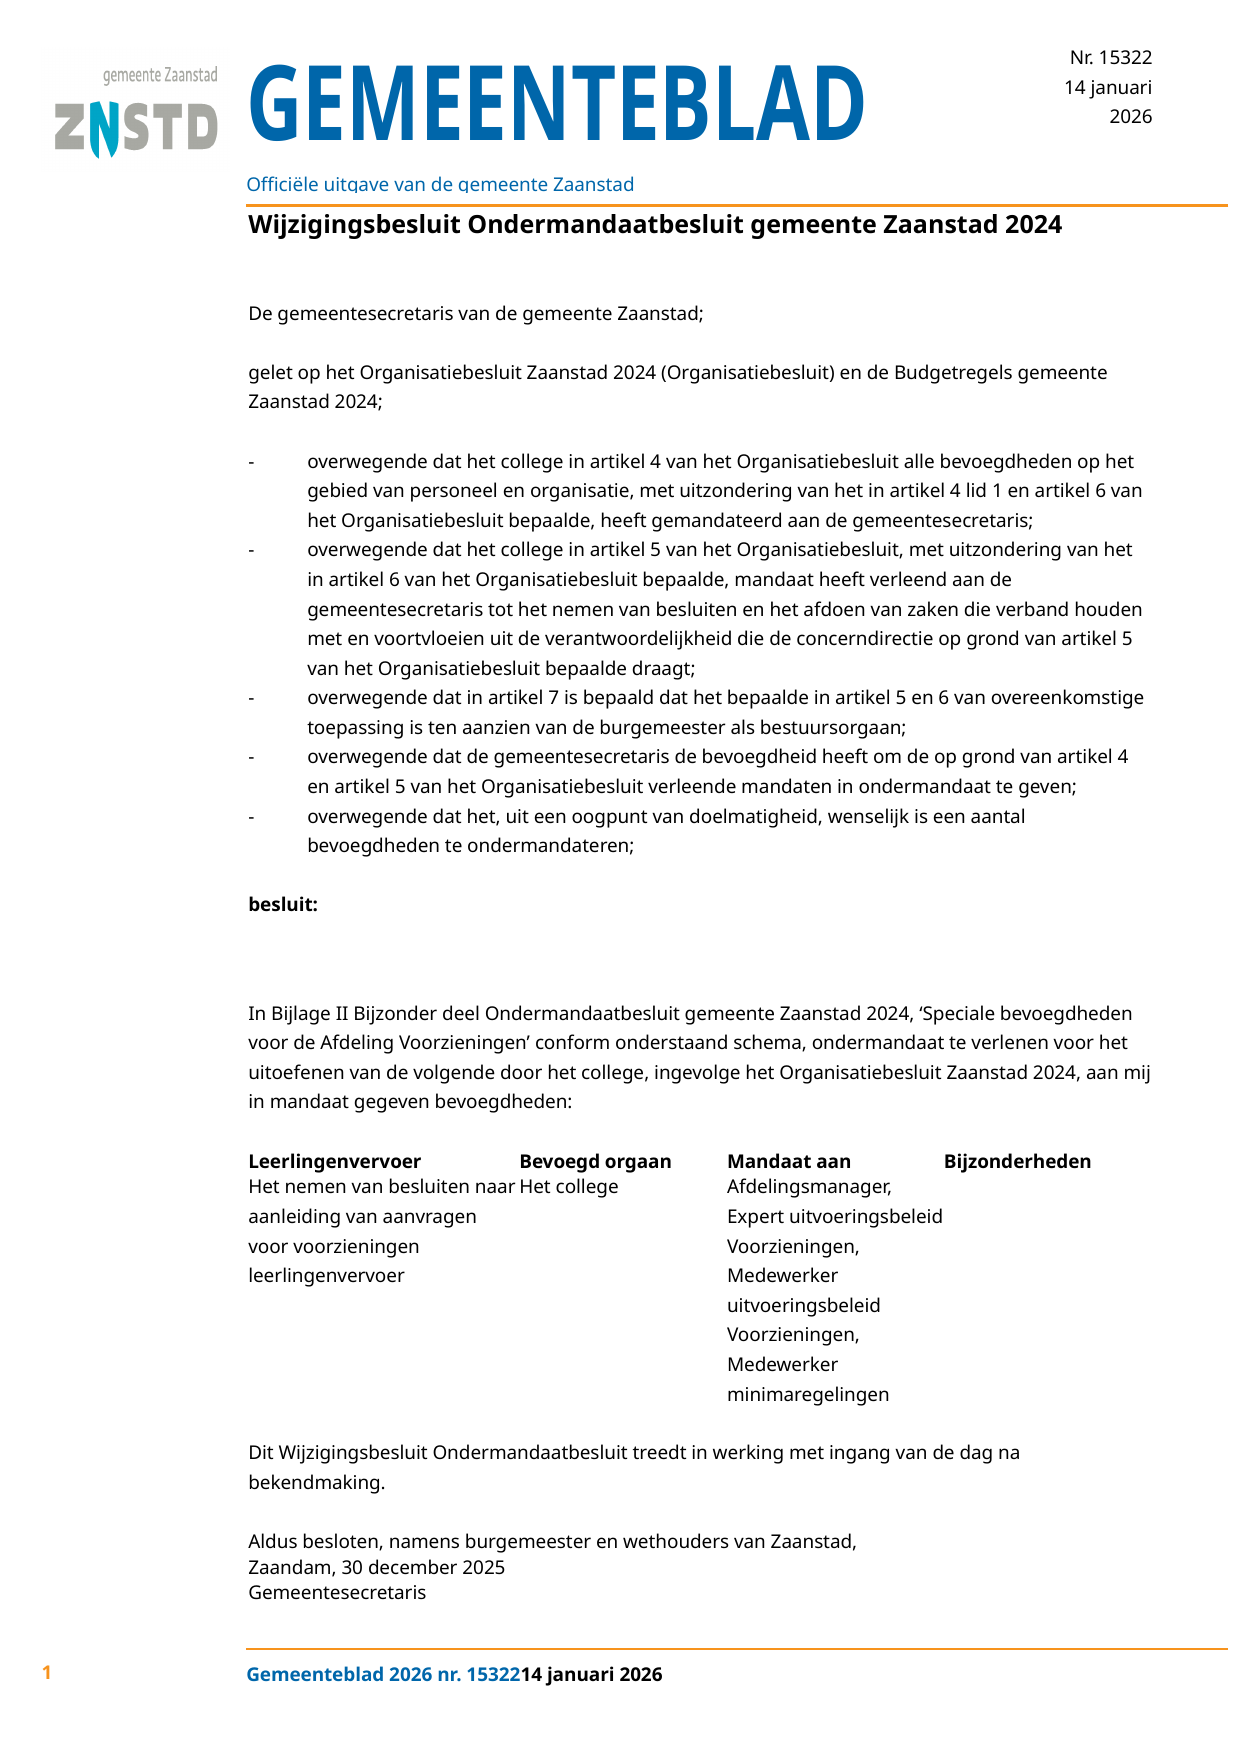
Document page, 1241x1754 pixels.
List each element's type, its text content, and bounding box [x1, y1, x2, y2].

text Dit Wijzigingsbesluit Ondermandaatbesluit treedt in werking met ingang van de dag na bekendmaking. [248, 1439, 1152, 1495]
text De gemeentesecretaris van de gemeente Zaanstad; [248, 300, 1152, 326]
list overwegende dat in artikel 7 is bepaald dat het bepaalde in artikel 5 en 6 van overeenkomstige toepassing is ten aanzien van de burgemeester als bestuursorgaan; [248, 684, 1152, 740]
table_cell [944, 1174, 1152, 1407]
table_header Bijzonderheden [944, 1148, 1152, 1174]
text Wijzigingsbesluit Ondermandaatbesluit gemeente Zaanstad 2024 [248, 207, 1152, 241]
text Zaandam, 30 december 2025 [248, 1554, 1152, 1579]
table_cell Het nemen van besluiten naar aanleiding van aanvragen voor voorzieningen leerlingenvervoer [248, 1174, 519, 1407]
table_header Bevoegd orgaan [519, 1148, 727, 1174]
text In Bijlage II Bijzonder deel Ondermandaatbesluit gemeente Zaanstad 2024, ‘Speciale bevoegdheden voor de Afdeling Voorzieningen’ conform onderstaand schema, ondermandaat te verlenen voor het uitoefenen van de volgende door het college, ingevolge het Organisatiebesluit Zaanstad 2024, aan mij in mandaat gegeven bevoegdheden: [248, 1000, 1152, 1114]
table_cell Afdelingsmanager, Expert uitvoeringsbeleid Voorzieningen, Medewerker uitvoeringsbeleid Voorzieningen, Medewerker minimaregelingen [727, 1174, 944, 1407]
table_header Leerlingenvervoer [248, 1148, 519, 1174]
picture [41, 47, 231, 172]
table_cell Het college [519, 1174, 727, 1407]
text besluit: [248, 892, 1152, 917]
list overwegende dat het college in artikel 4 van het Organisatiebesluit alle bevoegdheden op het gebied van personeel en organisatie, met uitzondering van het in artikel 4 lid 1 en artikel 6 van het Organisatiebesluit bepaalde, heeft gemandateerd aan de gemeentesecretaris; [248, 448, 1152, 533]
list overwegende dat het college in artikel 5 van het Organisatiebesluit, met uitzondering van het in artikel 6 van het Organisatiebesluit bepaalde, mandaat heeft verleend aan de gemeentesecretaris tot het nemen van besluiten en het afdoen van zaken die verband houden met en voortvloeien uit de verantwoordelijkheid die de concerndirectie op grond van artikel 5 van het Organisatiebesluit bepaalde draagt; [248, 537, 1152, 681]
text gelet op het Organisatiebesluit Zaanstad 2024 (Organisatiebesluit) en de Budgetregels gemeente Zaanstad 2024; [248, 359, 1152, 414]
text Aldus besloten, namens burgemeester en wethouders van Zaanstad, [248, 1528, 1152, 1554]
table_header Mandaat aan [727, 1148, 944, 1174]
list overwegende dat de gemeentesecretaris de bevoegdheid heeft om de op grond van artikel 4 en artikel 5 van het Organisatiebesluit verleende mandaten in ondermandaat te geven; [248, 744, 1152, 799]
list overwegende dat het, uit een oogpunt van doelmatigheid, wenselijk is een aantal bevoegdheden te ondermandateren; [248, 803, 1152, 858]
text Gemeentesecretaris [248, 1579, 1152, 1605]
